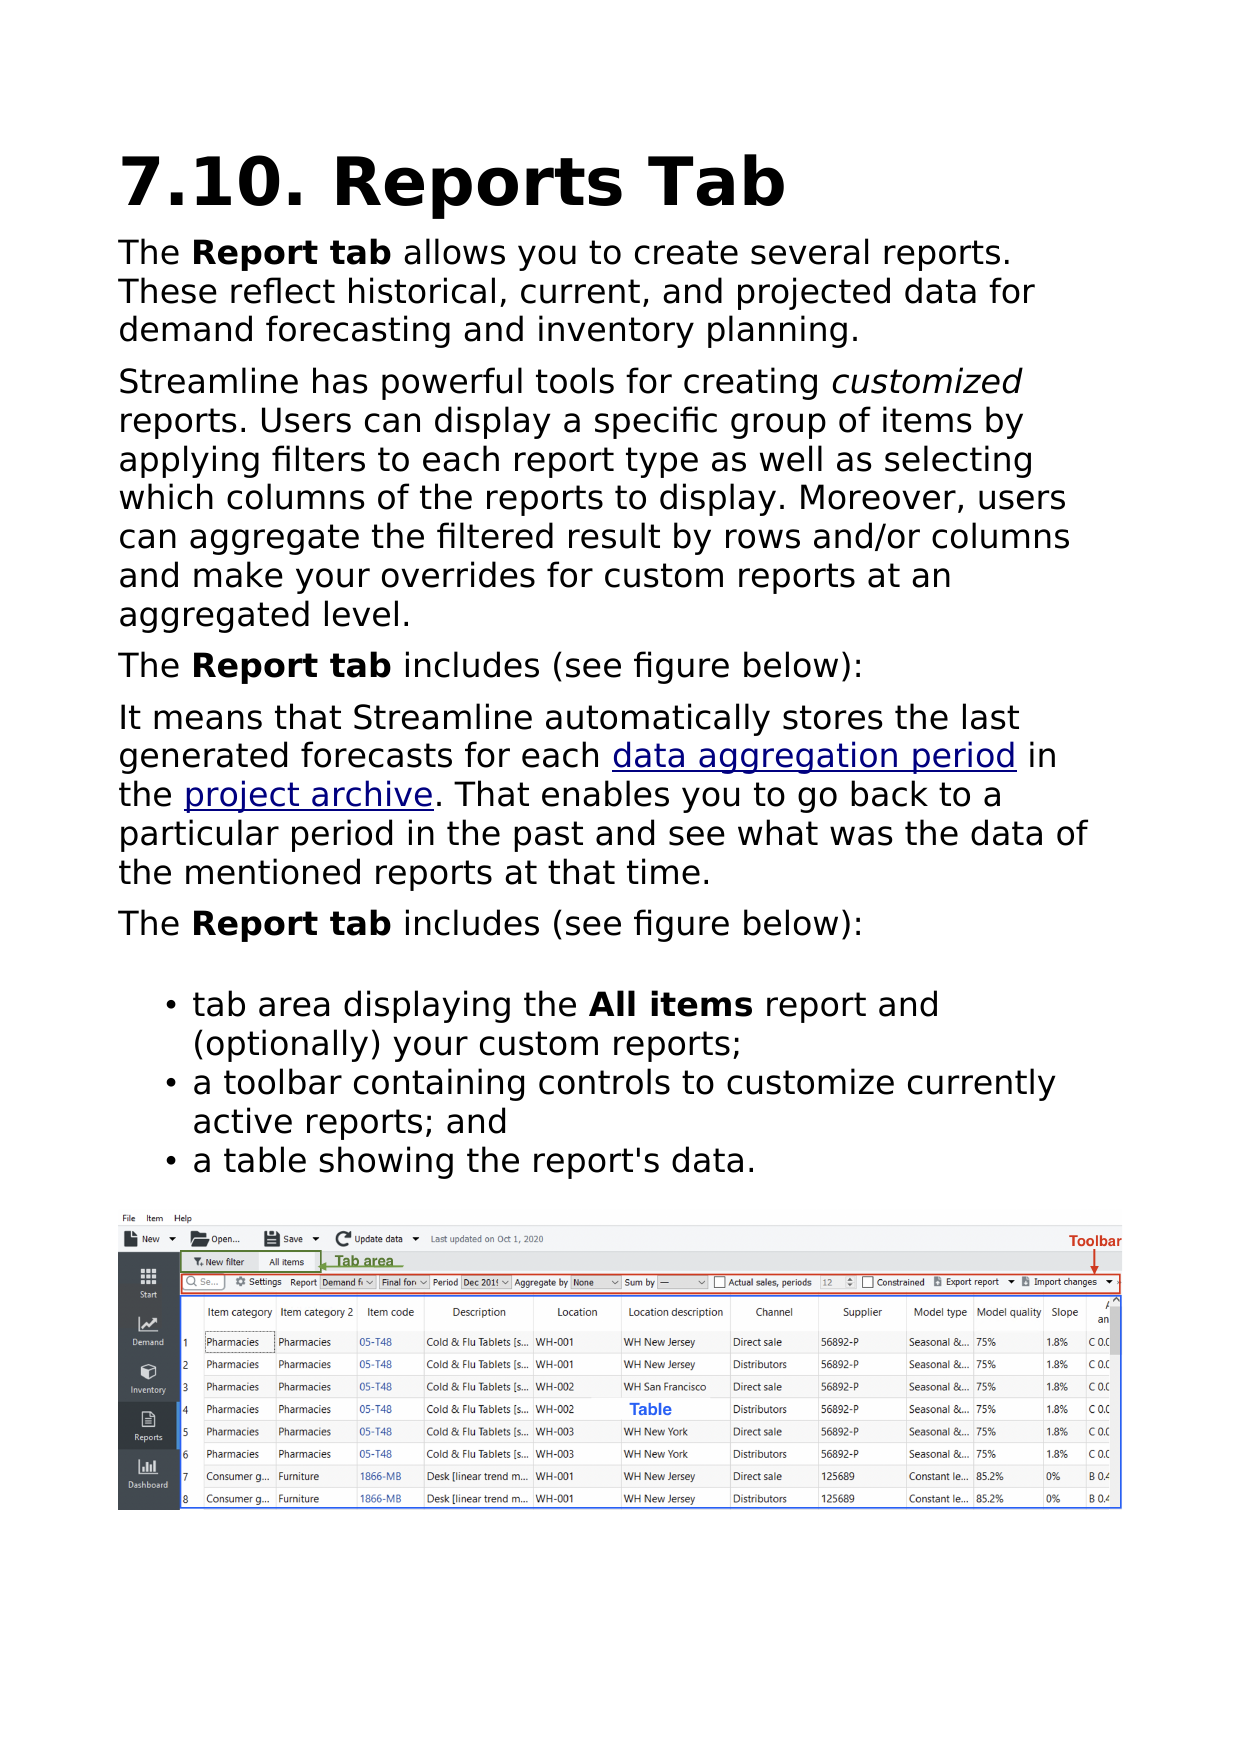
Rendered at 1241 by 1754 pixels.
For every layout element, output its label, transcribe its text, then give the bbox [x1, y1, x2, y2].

list a table showing the report's data. [177, 1141, 1122, 1180]
picture [118, 1209, 1123, 1510]
subtitle 7.10. Reports Tab [118, 143, 1122, 221]
list a toolbar containing controls to customize currently active reports; and [177, 1063, 1122, 1141]
text The Report tab includes (see figure below): [118, 647, 1122, 686]
list tab area displaying the All items report and (optionally) your custom reports; [177, 986, 1122, 1063]
text The Report tab allows you to create several reports. These reflect historical, current, and projected data for demand forecasting and inventory planning. [118, 233, 1122, 350]
text It means that Streamline automatically stores the last generated forecasts for each data aggregation period in the project archive. That enables you to go back to a particular period in the past and see what was the data of the mentioned reports at that time. [118, 698, 1122, 892]
text The Report tab includes (see figure below): [118, 905, 1122, 944]
text Streamline has powerful tools for creating customized reports. Users can display a specific group of items by applying filters to each report type as well as selecting which columns of the reports to display. Moreover, users can aggregate the filtered result by rows and/or columns and make your overrides for custom reports at an aggregated level. [118, 362, 1122, 634]
